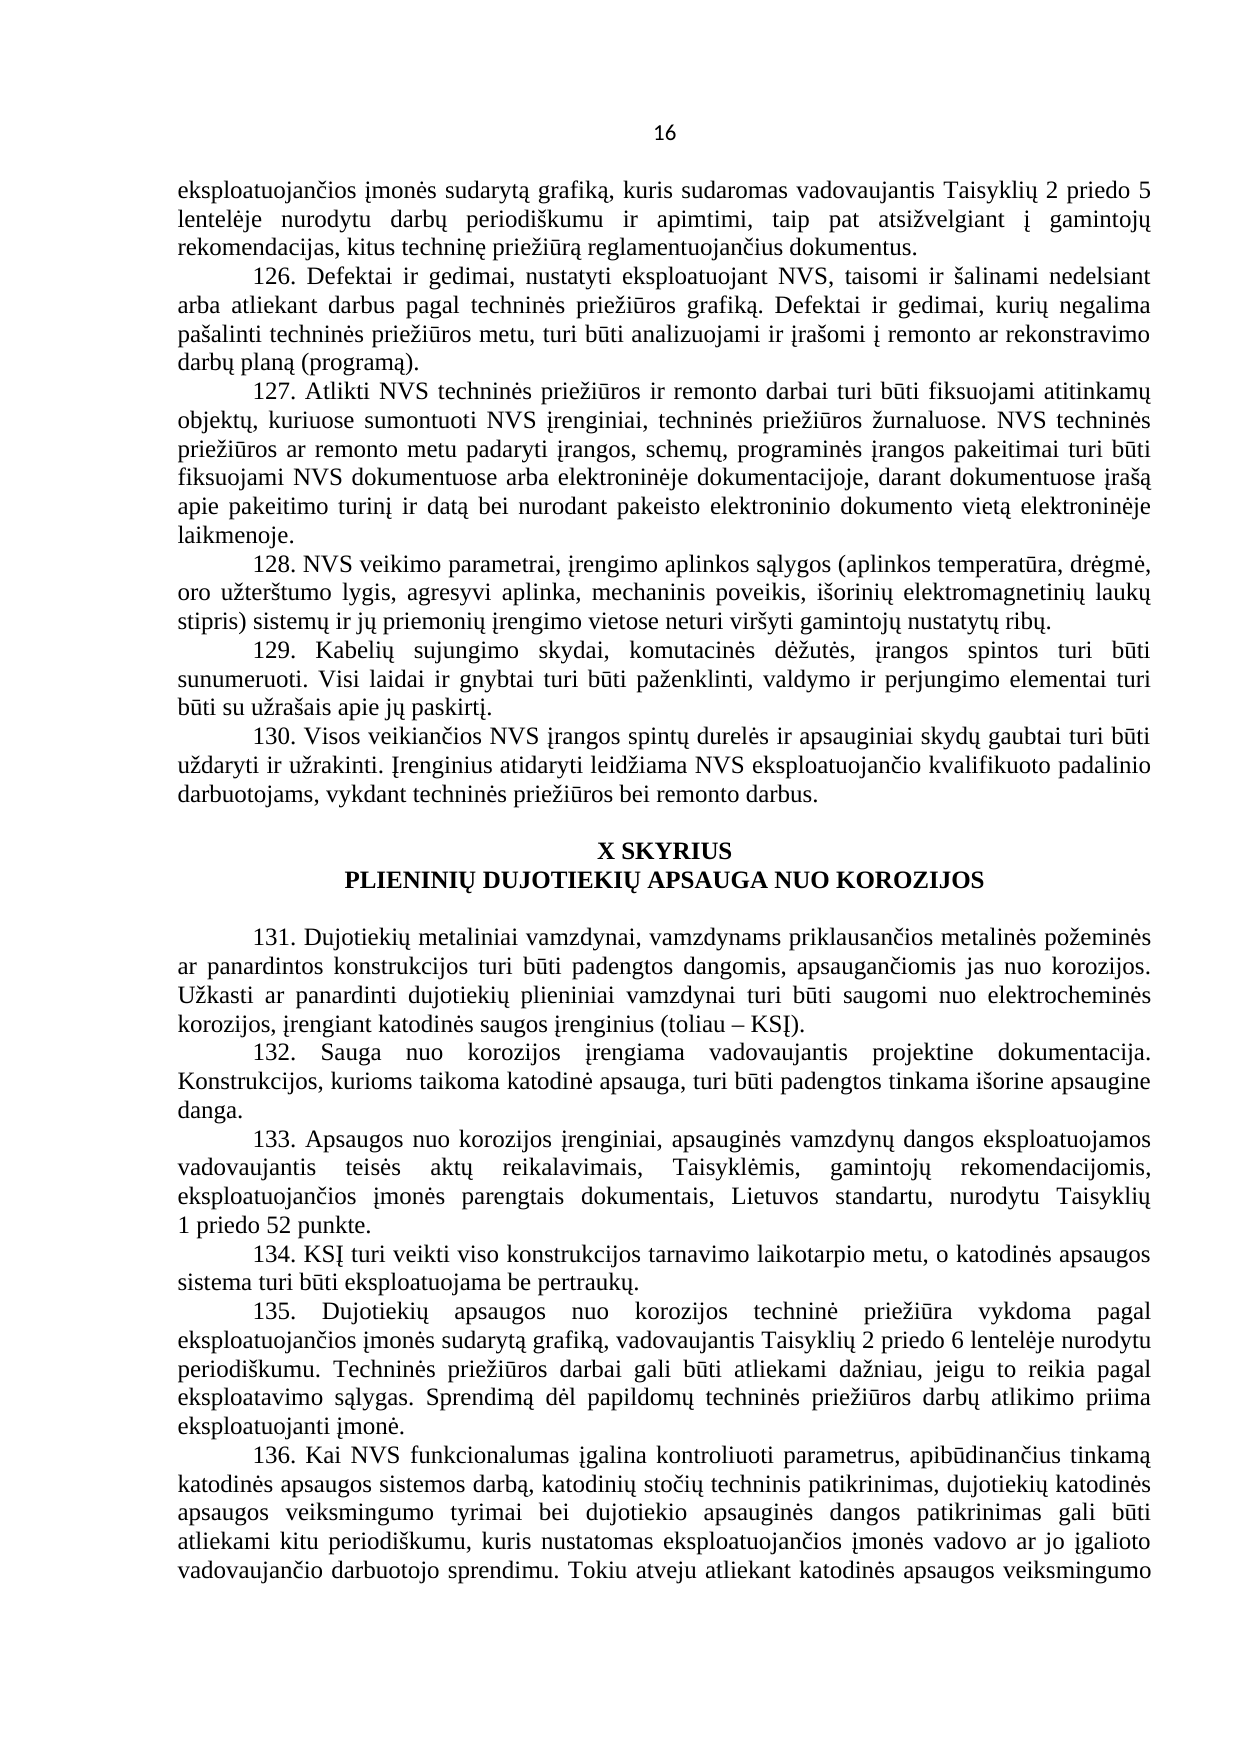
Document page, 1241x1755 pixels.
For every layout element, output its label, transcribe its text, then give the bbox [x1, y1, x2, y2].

text 130. Visos veikiančios NVS įrangos spintų durelės ir apsauginiai skydų gaubtai turi būti uždaryti ir užrakinti. Įrenginius atidaryti leidžiama NVS eksploatuojančio kvalifikuoto padalinio darbuotojams, vykdant techninės priežiūros bei remonto darbus. [177, 721, 1152, 807]
text PLIENINIŲ DUJOTIEKIŲ APSAUGA NUO KOROZIJOS [177, 865, 1152, 894]
text 134. KSĮ turi veikti viso konstrukcijos tarnavimo laikotarpio metu, o katodinės apsaugos sistema turi būti eksploatuojama be pertraukų. [177, 1239, 1152, 1296]
text 133. Apsaugos nuo korozijos įrenginiai, apsauginės vamzdynų dangos eksploatuojamos vadovaujantis teisės aktų reikalavimais, Taisyklėmis, gamintojų rekomendacijomis, eksploatuojančios įmonės parengtais dokumentais, Lietuvos standartu, nurodytu Taisyklių 1 priedo 52 punkte. [177, 1124, 1152, 1239]
text 126. Defektai ir gedimai, nustatyti eksploatuojant NVS, taisomi ir šalinami nedelsiant arba atliekant darbus pagal techninės priežiūros grafiką. Defektai ir gedimai, kurių negalima pašalinti techninės priežiūros metu, turi būti analizuojami ir įrašomi į remonto ar rekonstravimo darbų planą (programą). [177, 261, 1152, 376]
text X SKYRIUS [177, 836, 1152, 865]
text 132. Sauga nuo korozijos įrengiama vadovaujantis projektine dokumentacija. Konstrukcijos, kurioms taikoma katodinė apsauga, turi būti padengtos tinkama išorine apsaugine danga. [177, 1037, 1152, 1124]
text 129. Kabelių sujungimo skydai, komutacinės dėžutės, įrangos spintos turi būti sunumeruoti. Visi laidai ir gnybtai turi būti paženklinti, valdymo ir perjungimo elementai turi būti su užrašais apie jų paskirtį. [177, 635, 1152, 721]
text 136. Kai NVS funkcionalumas įgalina kontroliuoti parametrus, apibūdinančius tinkamą katodinės apsaugos sistemos darbą, katodinių stočių techninis patikrinimas, dujotiekių katodinės apsaugos veiksmingumo tyrimai bei dujotiekio apsauginės dangos patikrinimas gali būti atliekami kitu periodiškumu, kuris nustatomas eksploatuojančios įmonės vadovo ar jo įgalioto vadovaujančio darbuotojo sprendimu. Tokiu atveju atliekant katodinės apsaugos veiksmingumo [177, 1440, 1152, 1584]
text 127. Atlikti NVS techninės priežiūros ir remonto darbai turi būti fiksuojami atitinkamų objektų, kuriuose sumontuoti NVS įrenginiai, techninės priežiūros žurnaluose. NVS techninės priežiūros ar remonto metu padaryti įrangos, schemų, programinės įrangos pakeitimai turi būti fiksuojami NVS dokumentuose arba elektroninėje dokumentacijoje, darant dokumentuose įrašą apie pakeitimo turinį ir datą bei nurodant pakeisto elektroninio dokumento vietą elektroninėje laikmenoje. [177, 376, 1152, 549]
text 131. Dujotiekių metaliniai vamzdynai, vamzdynams priklausančios metalinės požeminės ar panardintos konstrukcijos turi būti padengtos dangomis, apsaugančiomis jas nuo korozijos. Užkasti ar panardinti dujotiekių plieniniai vamzdynai turi būti saugomi nuo elektrocheminės korozijos, įrengiant katodinės saugos įrenginius (toliau – KSĮ). [177, 922, 1152, 1037]
text 128. NVS veikimo parametrai, įrengimo aplinkos sąlygos (aplinkos temperatūra, drėgmė, oro užterštumo lygis, agresyvi aplinka, mechaninis poveikis, išorinių elektromagnetinių laukų stipris) sistemų ir jų priemonių įrengimo vietose neturi viršyti gamintojų nustatytų ribų. [177, 549, 1152, 635]
text 135. Dujotiekių apsaugos nuo korozijos techninė priežiūra vykdoma pagal eksploatuojančios įmonės sudarytą grafiką, vadovaujantis Taisyklių 2 priedo 6 lentelėje nurodytu periodiškumu. Techninės priežiūros darbai gali būti atliekami dažniau, jeigu to reikia pagal eksploatavimo sąlygas. Sprendimą dėl papildomų techninės priežiūros darbų atlikimo priima eksploatuojanti įmonė. [177, 1296, 1152, 1440]
text eksploatuojančios įmonės sudarytą grafiką, kuris sudaromas vadovaujantis Taisyklių 2 priedo 5 lentelėje nurodytu darbų periodiškumu ir apimtimi, taip pat atsižvelgiant į gamintojų rekomendacijas, kitus techninę priežiūrą reglamentuojančius dokumentus. [177, 175, 1152, 261]
